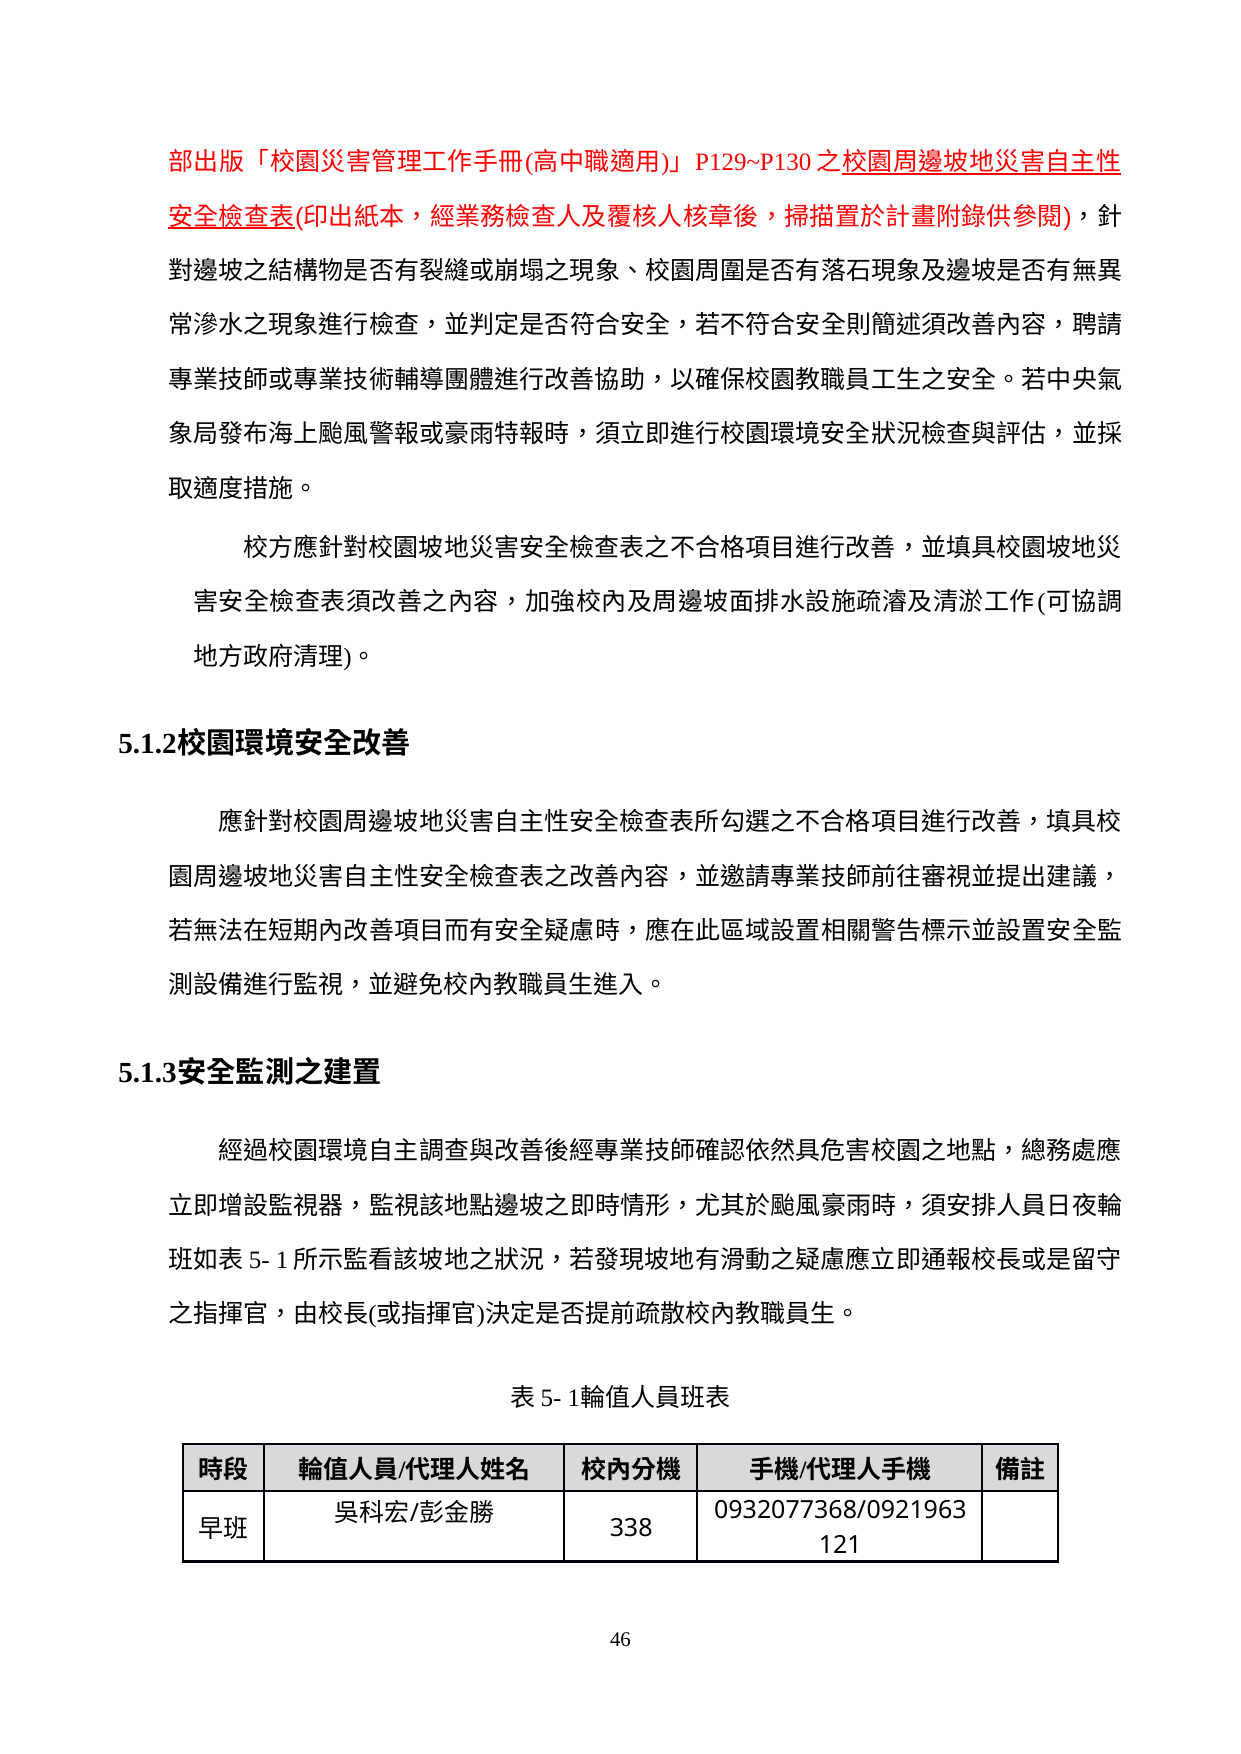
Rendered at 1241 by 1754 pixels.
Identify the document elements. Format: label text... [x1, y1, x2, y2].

table_cell 0932077368/0921963121 [698, 1492, 981, 1560]
table_cell 338 [565, 1492, 696, 1560]
text 應針對校園周邊坡地災害自主性安全檢查表所勾選之不合格項目進行改善，填具校園周邊坡地災害自主性安全檢查表之改善內容，並邀請專業技師前往審視並提出建議，若無法在短期內改善項目而有安全疑慮時，應在此區域設置相關警告標示並設置安全監測設備進行監視，並避免校內教職員生進入。 [168, 802, 1122, 1001]
text 校方應針對校園坡地災害安全檢查表之不合格項目進行改善，並填具校園坡地災害安全檢查表須改善之內容，加強校內及周邊坡面排水設施疏濬及清淤工作(可協調地方政府清理)。 [193, 527, 1122, 672]
text 表5- 1輪值人員班表 [118, 1377, 1122, 1414]
table_cell 早班 [184, 1492, 263, 1560]
table_header 時段 [184, 1445, 263, 1490]
subtitle 安全監測之建置 [118, 1048, 1122, 1091]
table_header 備註 [983, 1445, 1057, 1490]
table_header 校內分機 [565, 1445, 696, 1490]
table_cell 吳科宏/彭金勝 [265, 1492, 563, 1560]
table_header 手機/代理人手機 [698, 1445, 981, 1490]
text 部出版「校園災害管理工作手冊(高中職適用)」P129~P130之校園周邊坡地災害自主性安全檢查表(印出紙本，經業務檢查人及覆核人核章後，掃描置於計畫附錄供參閱)，針對邊坡之結構物是否有裂縫或崩塌之現象、校園周圍是否有落石現象及邊坡是否有無異常滲水之現象進行檢查，並判定是否符合安全，若不符合安全則簡述須改善內容，聘請專業技師或專業技術輔導團體進行改善協助，以確保校園教職員工生之安全。若中央氣象局發布海上颱風警報或豪雨特報時，須立即進行校園環境安全狀況檢查與評估，並採取適度措施。 [168, 142, 1122, 504]
subtitle 校園環境安全改善 [118, 720, 1122, 762]
table_cell [983, 1492, 1057, 1560]
text 經過校園環境自主調查與改善後經專業技師確認依然具危害校園之地點，總務處應立即增設監視器，監視該地點邊坡之即時情形，尤其於颱風豪雨時，須安排人員日夜輪班如表5- 1所示監看該坡地之狀況，若發現坡地有滑動之疑慮應立即通報校長或是留守之指揮官，由校長(或指揮官)決定是否提前疏散校內教職員生。 [168, 1131, 1122, 1330]
table_header 輪值人員/代理人姓名 [265, 1445, 563, 1490]
